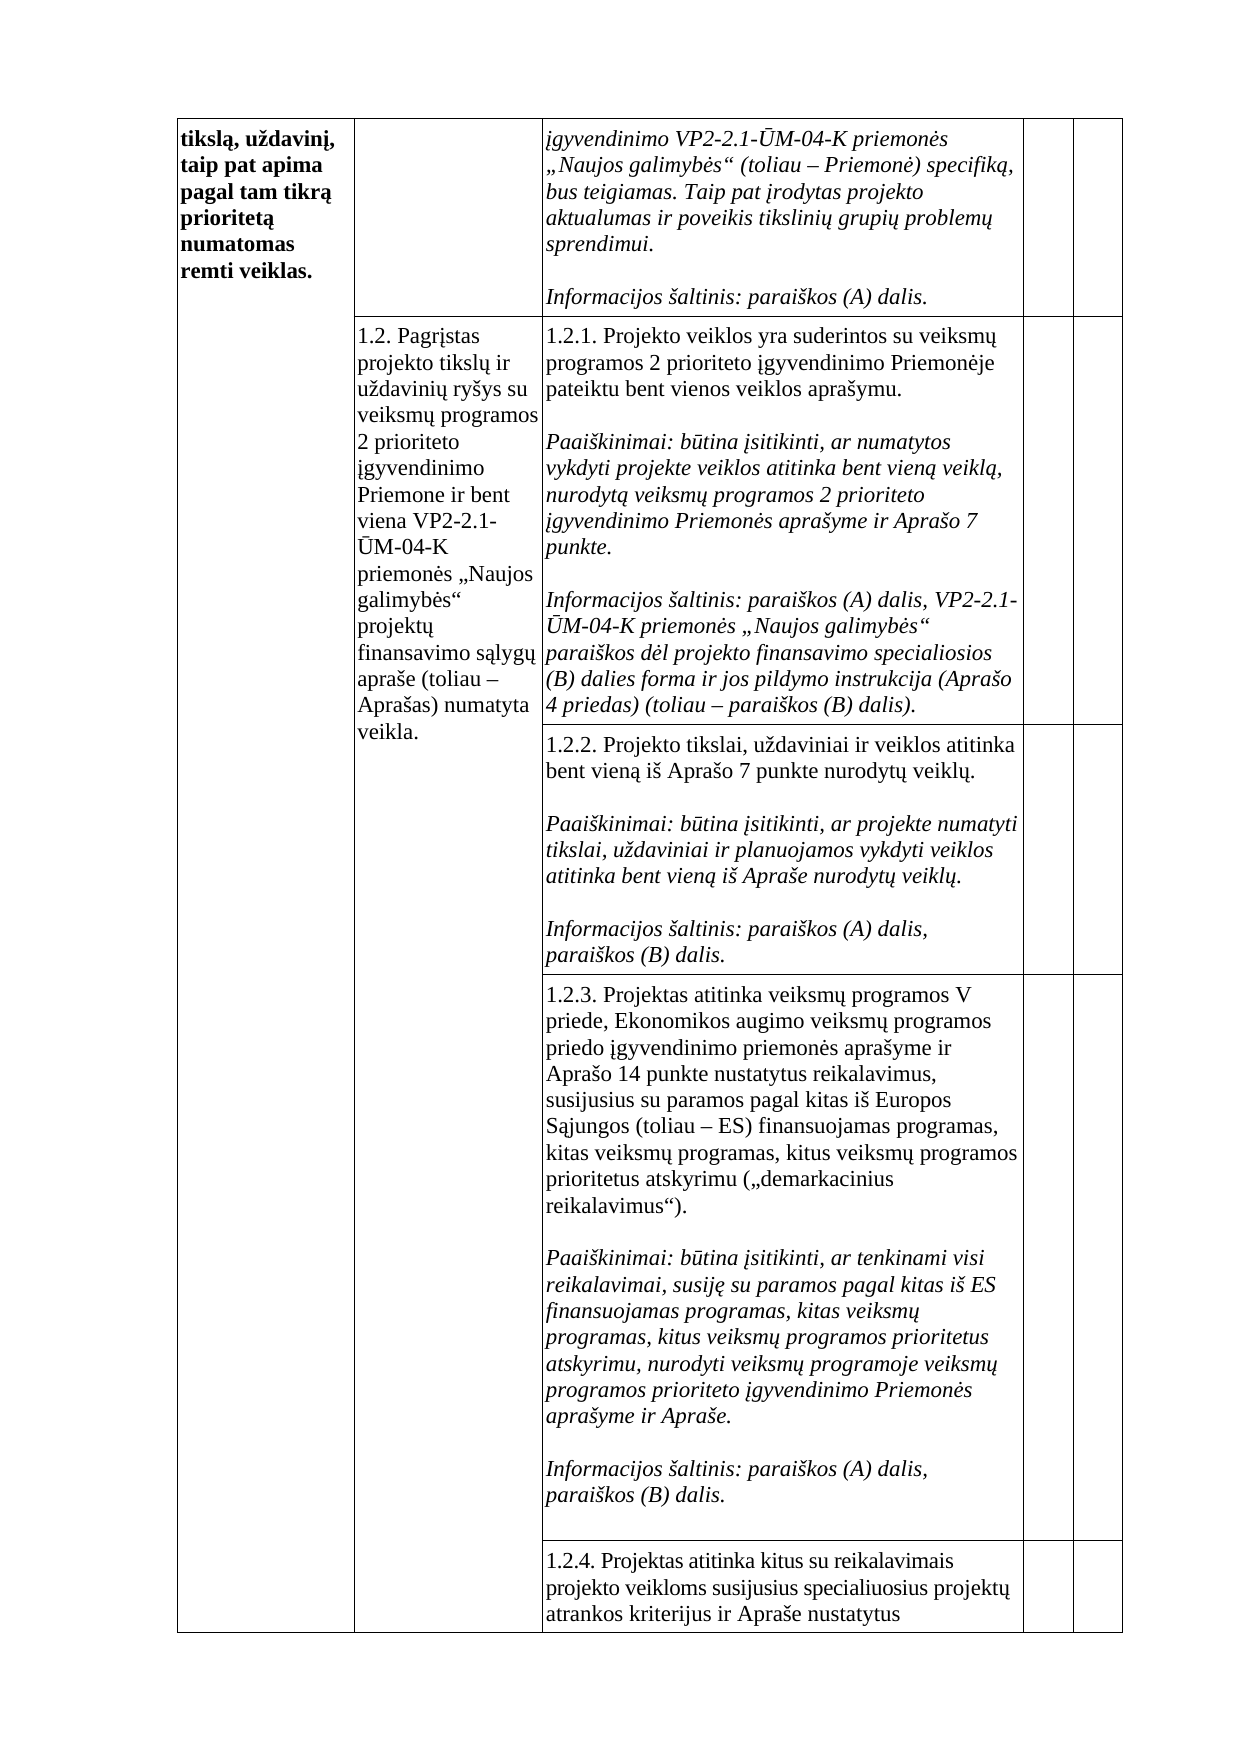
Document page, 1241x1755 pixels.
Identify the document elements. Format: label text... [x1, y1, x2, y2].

table_cell [1074, 119, 1122, 316]
table_cell 1.2. Pagrįstas projekto tikslų ir uždavinių ryšys su veiksmų programos 2 prioriteto įgyvendinimo Priemone ir bent viena VP2-2.1-ŪM-04-K priemonės „Naujos galimybės“ projektų finansavimo sąlygų apraše (toliau – Aprašas) numatyta veikla. [355, 317, 542, 1632]
table_cell [1024, 725, 1073, 974]
table_cell 1.2.1. Projekto veiklos yra suderintos su veiksmų programos 2 prioriteto įgyvendinimo Priemonėje pateiktu bent vienos veiklos aprašymu. Paaiškinimai: būtina įsitikinti, ar numatytos vykdyti projekte veiklos atitinka bent vieną veiklą, nurodytą veiksmų programos 2 prioriteto įgyvendinimo Priemonės aprašyme ir Aprašo 7 punkte. Informacijos šaltinis: paraiškos (A) dalis, VP2-2.1-ŪM-04-K priemonės „Naujos galimybės“ paraiškos dėl projekto finansavimo specialiosios (B) dalies forma ir jos pildymo instrukcija (Aprašo 4 priedas) (toliau – paraiškos (B) dalis). [543, 317, 1023, 724]
table_cell 1.2.3. Projektas atitinka veiksmų programos V priede, Ekonomikos augimo veiksmų programos priedo įgyvendinimo priemonės aprašyme ir Aprašo 14 punkte nustatytus reikalavimus, susijusius su paramos pagal kitas iš Europos Sąjungos (toliau – ES) finansuojamas programas, kitas veiksmų programas, kitus veiksmų programos prioritetus atskyrimu („demarkacinius reikalavimus“). Paaiškinimai: būtina įsitikinti, ar tenkinami visi reikalavimai, susiję su paramos pagal kitas iš ES finansuojamas programas, kitas veiksmų programas, kitus veiksmų programos prioritetus atskyrimu, nurodyti veiksmų programoje veiksmų programos prioriteto įgyvendinimo Priemonės aprašyme ir Apraše. Informacijos šaltinis: paraiškos (A) dalis, paraiškos (B) dalis. [543, 975, 1023, 1540]
table_cell 1.2.4. Projektas atitinka kitus su reikalavimais projekto veikloms susijusius specialiuosius projektų atrankos kriterijus ir Apraše nustatytus [543, 1541, 1023, 1632]
table_cell [1024, 975, 1073, 1540]
table_header [355, 119, 542, 316]
table_cell [1024, 1541, 1073, 1632]
table_header tikslą, uždavinį, taip pat apima pagal tam tikrą prioritetą numatomas remti veiklas. [178, 119, 354, 1632]
table_cell [1024, 317, 1073, 724]
table_cell [1074, 725, 1122, 974]
table_cell [1074, 1541, 1122, 1632]
table_cell įgyvendinimo VP2-2.1-ŪM-04-K priemonės „Naujos galimybės“ (toliau – Priemonė) specifiką, bus teigiamas. Taip pat įrodytas projekto aktualumas ir poveikis tikslinių grupių problemų sprendimui. Informacijos šaltinis: paraiškos (A) dalis. [543, 119, 1023, 316]
table_cell [1074, 975, 1122, 1540]
table_cell [1074, 317, 1122, 724]
table_cell [1024, 119, 1073, 316]
table_cell 1.2.2. Projekto tikslai, uždaviniai ir veiklos atitinka bent vieną iš Aprašo 7 punkte nurodytų veiklų. Paaiškinimai: būtina įsitikinti, ar projekte numatyti tikslai, uždaviniai ir planuojamos vykdyti veiklos atitinka bent vieną iš Apraše nurodytų veiklų. Informacijos šaltinis: paraiškos (A) dalis, paraiškos (B) dalis. [543, 725, 1023, 974]
